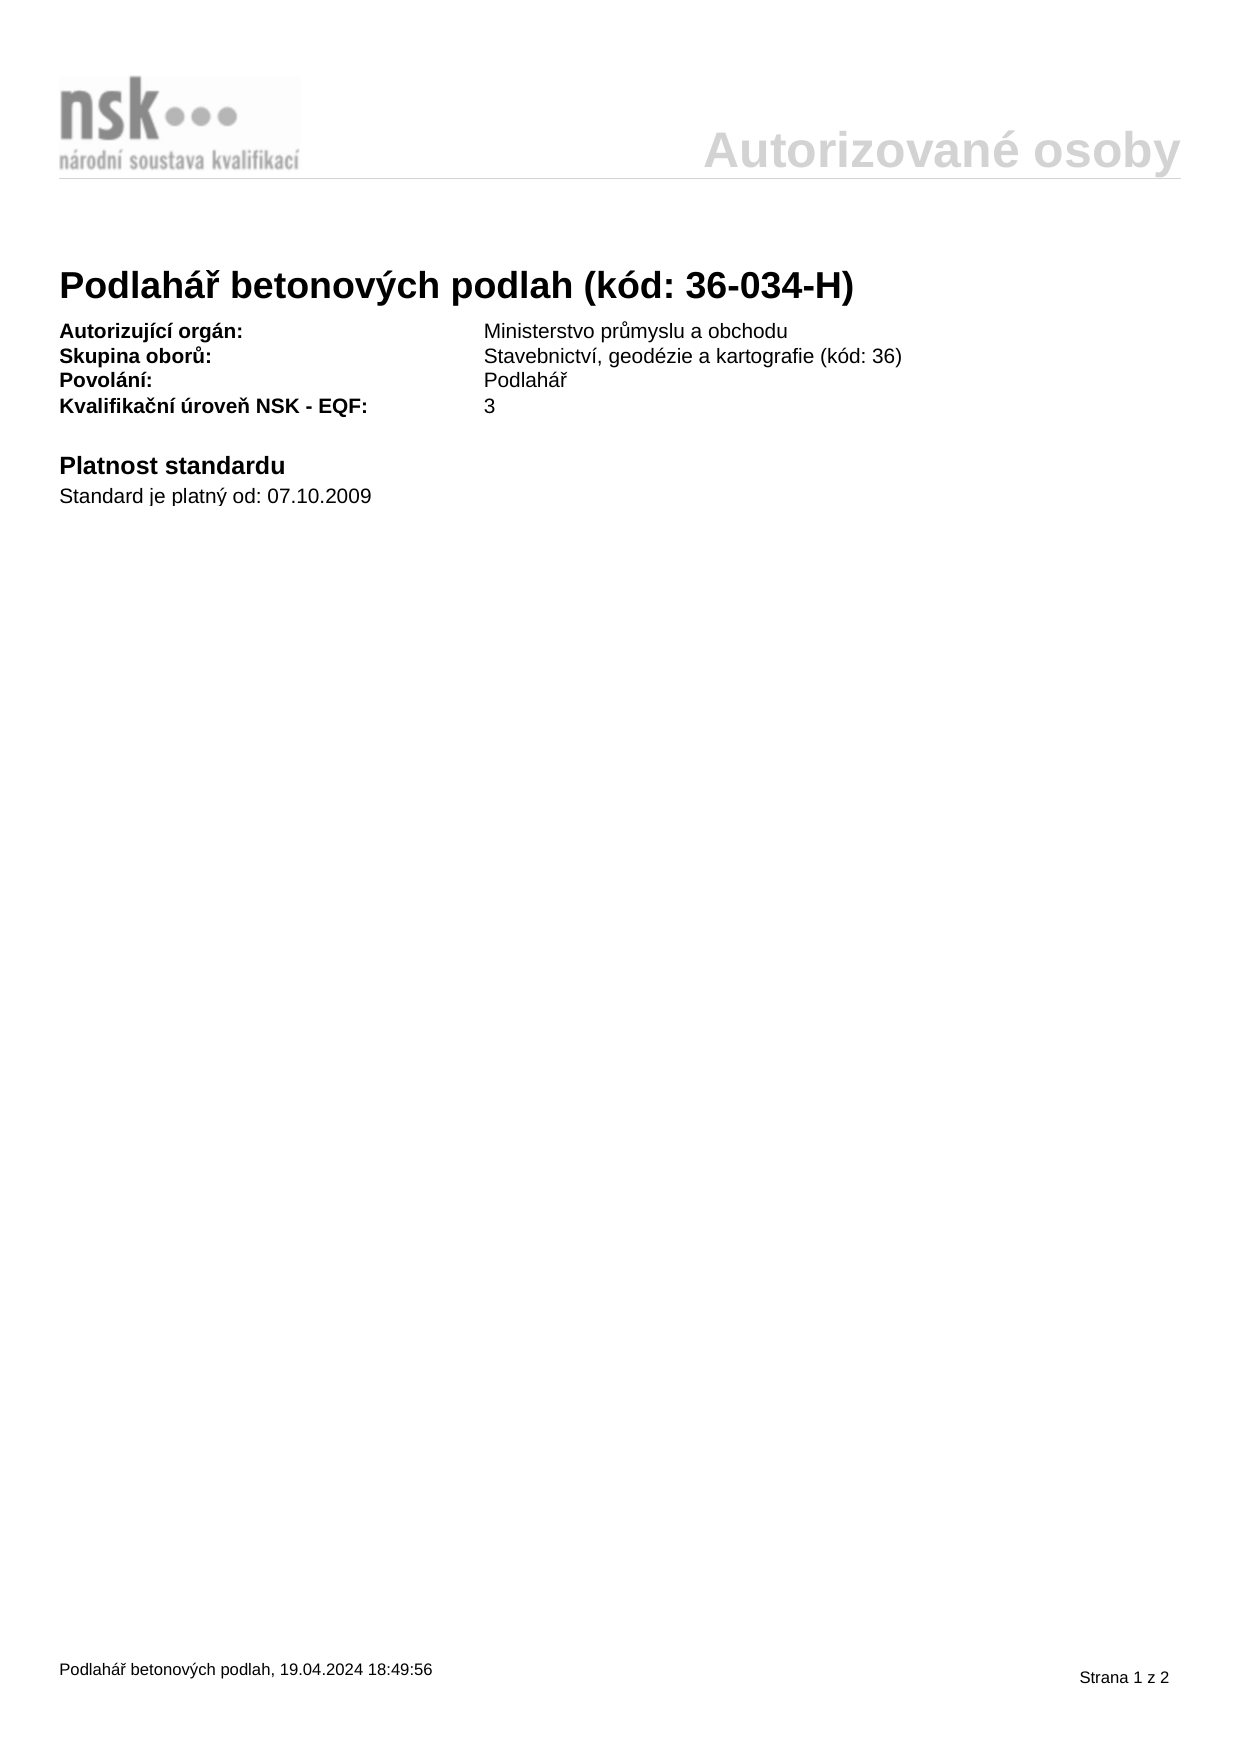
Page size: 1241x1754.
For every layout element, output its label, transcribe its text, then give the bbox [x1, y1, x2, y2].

table_cell [862, 806, 1169, 1106]
table_cell Skupina oborů: [59, 344, 483, 368]
table_header [621, 59, 626, 172]
table_cell [862, 1106, 1169, 1383]
table_cell [484, 418, 620, 447]
table_cell [59, 806, 483, 1106]
table_cell Podlahář betonových podlah (kód: 36-034-H) [59, 224, 1181, 307]
table_cell Autorizující orgán: [59, 319, 483, 343]
table_cell [1169, 806, 1181, 1106]
table_cell Platnost standardu [59, 448, 1181, 483]
table_cell [484, 1384, 620, 1659]
table_cell [484, 1106, 620, 1383]
table_cell [862, 418, 1169, 447]
table_cell [862, 506, 1169, 806]
table_cell [620, 196, 626, 224]
table_cell [484, 307, 620, 319]
picture [58, 59, 621, 172]
table_cell Strana 1 z 2 [862, 1660, 1169, 1696]
table_cell [1169, 506, 1181, 806]
table_cell [626, 418, 862, 447]
table_cell [620, 418, 626, 447]
table_cell [620, 1106, 626, 1383]
table_cell [484, 172, 620, 178]
table_cell [484, 806, 620, 1106]
table_cell Podlahář betonových podlah, 19.04.2024 18:49:56 [59, 1660, 862, 1696]
table_cell [626, 806, 862, 1106]
table_cell Ministerstvo průmyslu a obchodu [484, 319, 1181, 344]
table_cell [862, 307, 1169, 319]
table_cell [59, 1106, 483, 1383]
table_cell [59, 307, 483, 319]
table_cell [1169, 1660, 1181, 1696]
table_cell [620, 506, 626, 806]
table_cell Stavebnictví, geodézie a kartografie (kód: 36) [484, 344, 1181, 368]
table_cell [620, 1384, 626, 1659]
table_cell [862, 1384, 1169, 1659]
table_cell [59, 506, 483, 806]
table_cell Kvalifikační úroveň NSK - EQF: [59, 394, 483, 417]
table_cell [862, 196, 1169, 224]
table_cell [626, 1384, 862, 1659]
table_cell [1169, 418, 1181, 447]
table_cell [484, 506, 620, 806]
table_cell 3 [484, 394, 1181, 417]
table_header Autorizované osoby [626, 59, 1181, 178]
table_cell [620, 307, 626, 319]
table_cell Podlahář [484, 368, 1181, 393]
table_cell [59, 179, 1181, 196]
table_cell [1169, 1106, 1181, 1383]
table_cell [59, 196, 483, 224]
table_cell Standard je platný od: 07.10.2009 [59, 484, 1181, 506]
table_cell [484, 196, 620, 224]
table_cell Povolání: [59, 368, 483, 392]
table_cell [626, 196, 862, 224]
table_cell [59, 172, 483, 178]
table_cell [626, 506, 862, 806]
table_cell [1169, 1384, 1181, 1659]
table_cell [626, 307, 862, 319]
table_cell [59, 1384, 483, 1659]
table_cell [626, 1106, 862, 1383]
table_cell [1169, 307, 1181, 319]
table_cell [620, 806, 626, 1106]
table_cell [1169, 196, 1181, 224]
table_cell [59, 418, 483, 447]
